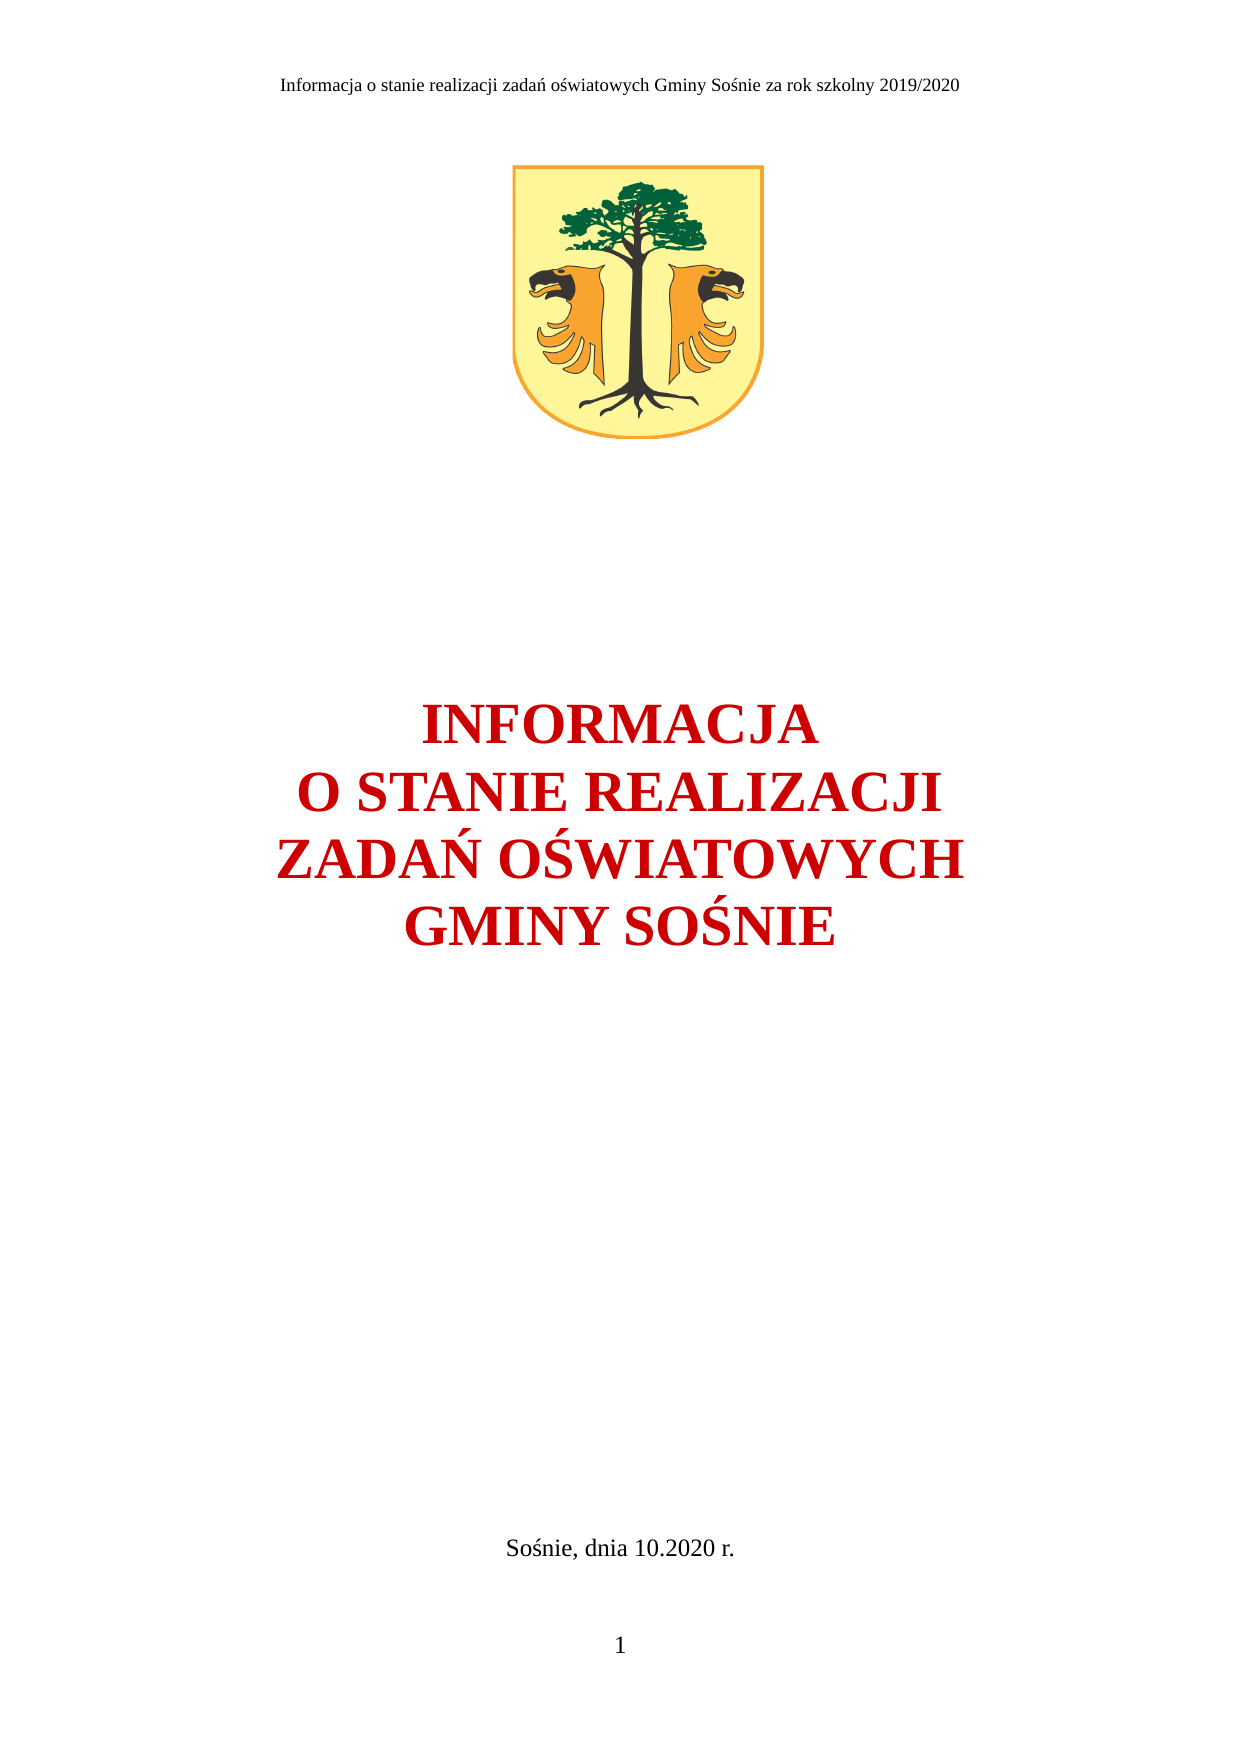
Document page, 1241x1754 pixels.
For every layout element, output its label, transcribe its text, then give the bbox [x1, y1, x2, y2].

text INFORMACJA [118, 689, 1122, 757]
text O STANIE REALIZACJI [118, 757, 1122, 824]
text ZADAŃ OŚWIATOWYCH [118, 824, 1122, 891]
text GMINY SOŚNIE [118, 891, 1122, 958]
text Sośnie, dnia 10.2020 r. [118, 1533, 1122, 1562]
